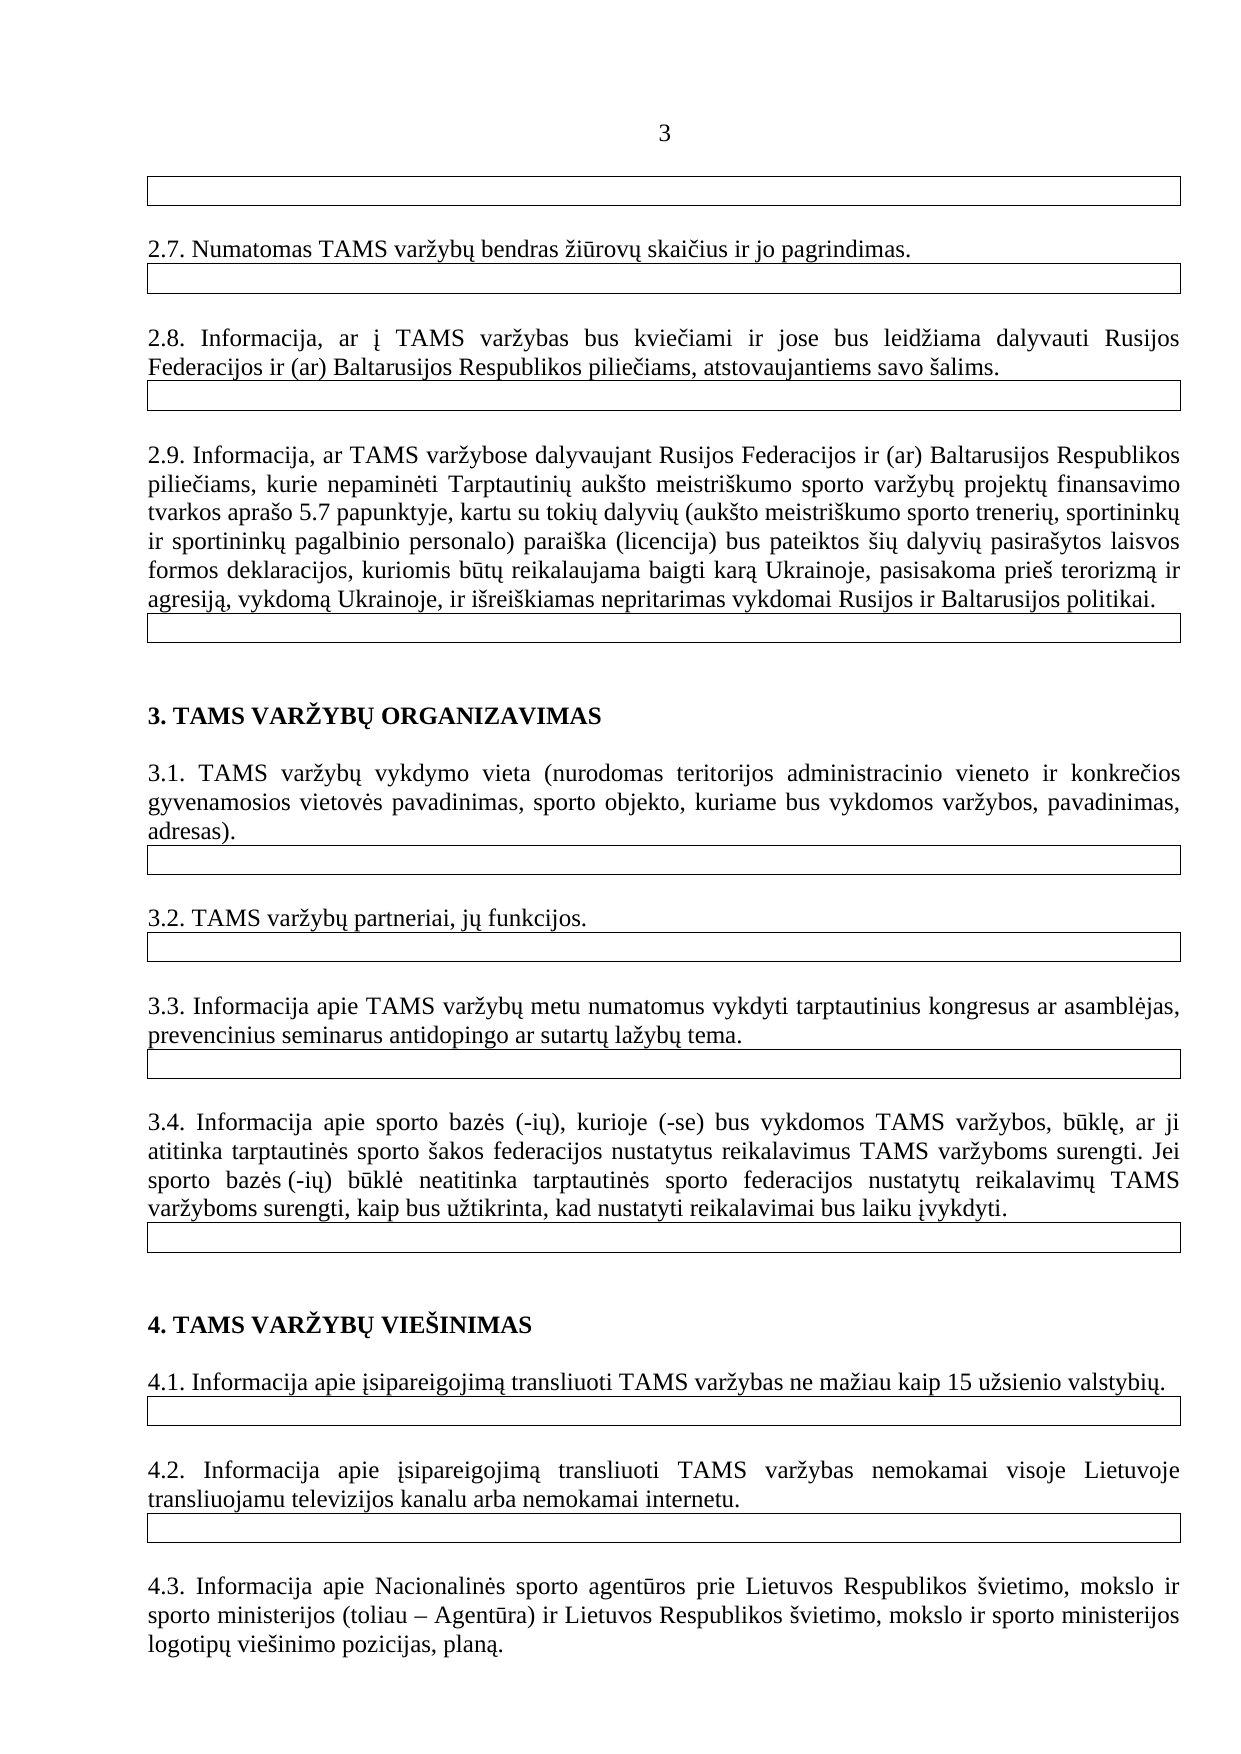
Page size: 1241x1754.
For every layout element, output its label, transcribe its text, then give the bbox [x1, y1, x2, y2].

table_header [148, 264, 1180, 293]
text 3.2. TAMS varžybų partneriai, jų funkcijos. [148, 903, 1181, 932]
text 4. TAMS VARŽYBŲ VIEŠINIMAS [148, 1311, 1181, 1339]
text 2.7. Numatomas TAMS varžybų bendras žiūrovų skaičius ir jo pagrindimas. [148, 234, 1181, 263]
table_header [148, 933, 1180, 961]
table_header [148, 1050, 1180, 1077]
table_header [148, 846, 1180, 873]
text 2.8. Informacija, ar į TAMS varžybas bus kviečiami ir jose bus leidžiama dalyvauti Rusijos Federacijos ir (ar) Baltarusijos Respublikos piliečiams, atstovaujantiems savo šalims. [148, 323, 1181, 380]
table_header [148, 381, 1180, 410]
text 4.1. Informacija apie įsipareigojimą transliuoti TAMS varžybas ne mažiau kaip 15 užsienio valstybių. [148, 1367, 1181, 1396]
table_header [148, 177, 1180, 205]
text 4.3. Informacija apie Nacionalinės sporto agentūros prie Lietuvos Respublikos švietimo, mokslo ir sporto ministerijos (toliau – Agentūra) ir Lietuvos Respublikos švietimo, mokslo ir sporto ministerijos logotipų viešinimo pozicijas, planą. [148, 1571, 1181, 1658]
table_header [148, 614, 1180, 642]
text 3. TAMS VARŽYBŲ ORGANIZAVIMAS [148, 701, 1181, 729]
text 3.1. TAMS varžybų vykdymo vieta (nurodomas teritorijos administracinio vieneto ir konkrečios gyvenamosios vietovės pavadinimas, sporto objekto, kuriame bus vykdomos varžybos, pavadinimas, adresas). [148, 758, 1181, 844]
table_header [148, 1514, 1180, 1542]
table_header [148, 1223, 1180, 1252]
text 2.9. Informacija, ar TAMS varžybose dalyvaujant Rusijos Federacijos ir (ar) Baltarusijos Respublikos piliečiams, kurie nepaminėti Tarptautinių aukšto meistriškumo sporto varžybų projektų finansavimo tvarkos aprašo 5.7 papunktyje, kartu su tokių dalyvių (aukšto meistriškumo sporto trenerių, sportininkų ir sportininkų pagalbinio personalo) paraiška (licencija) bus pateiktos šių dalyvių pasirašytos laisvos formos deklaracijos, kuriomis būtų reikalaujama baigti karą Ukrainoje, pasisakoma prieš terorizmą ir agresiją, vykdomą Ukrainoje, ir išreiškiamas nepritarimas vykdomai Rusijos ir Baltarusijos politikai. [148, 440, 1181, 612]
table_header [148, 1397, 1180, 1425]
text 3.3. Informacija apie TAMS varžybų metu numatomus vykdyti tarptautinius kongresus ar asamblėjas, prevencinius seminarus antidopingo ar sutartų lažybų tema. [148, 991, 1181, 1048]
text 4.2. Informacija apie įsipareigojimą transliuoti TAMS varžybas nemokamai visoje Lietuvoje transliuojamu televizijos kanalu arba nemokamai internetu. [148, 1455, 1181, 1512]
text 3.4. Informacija apie sporto bazės (-ių), kurioje (-se) bus vykdomos TAMS varžybos, būklę, ar ji atitinka tarptautinės sporto šakos federacijos nustatytus reikalavimus TAMS varžyboms surengti. Jei sporto bazės (-ių) būklė neatitinka tarptautinės sporto federacijos nustatytų reikalavimų TAMS varžyboms surengti, kaip bus užtikrinta, kad nustatyti reikalavimai bus laiku įvykdyti. [148, 1107, 1181, 1222]
